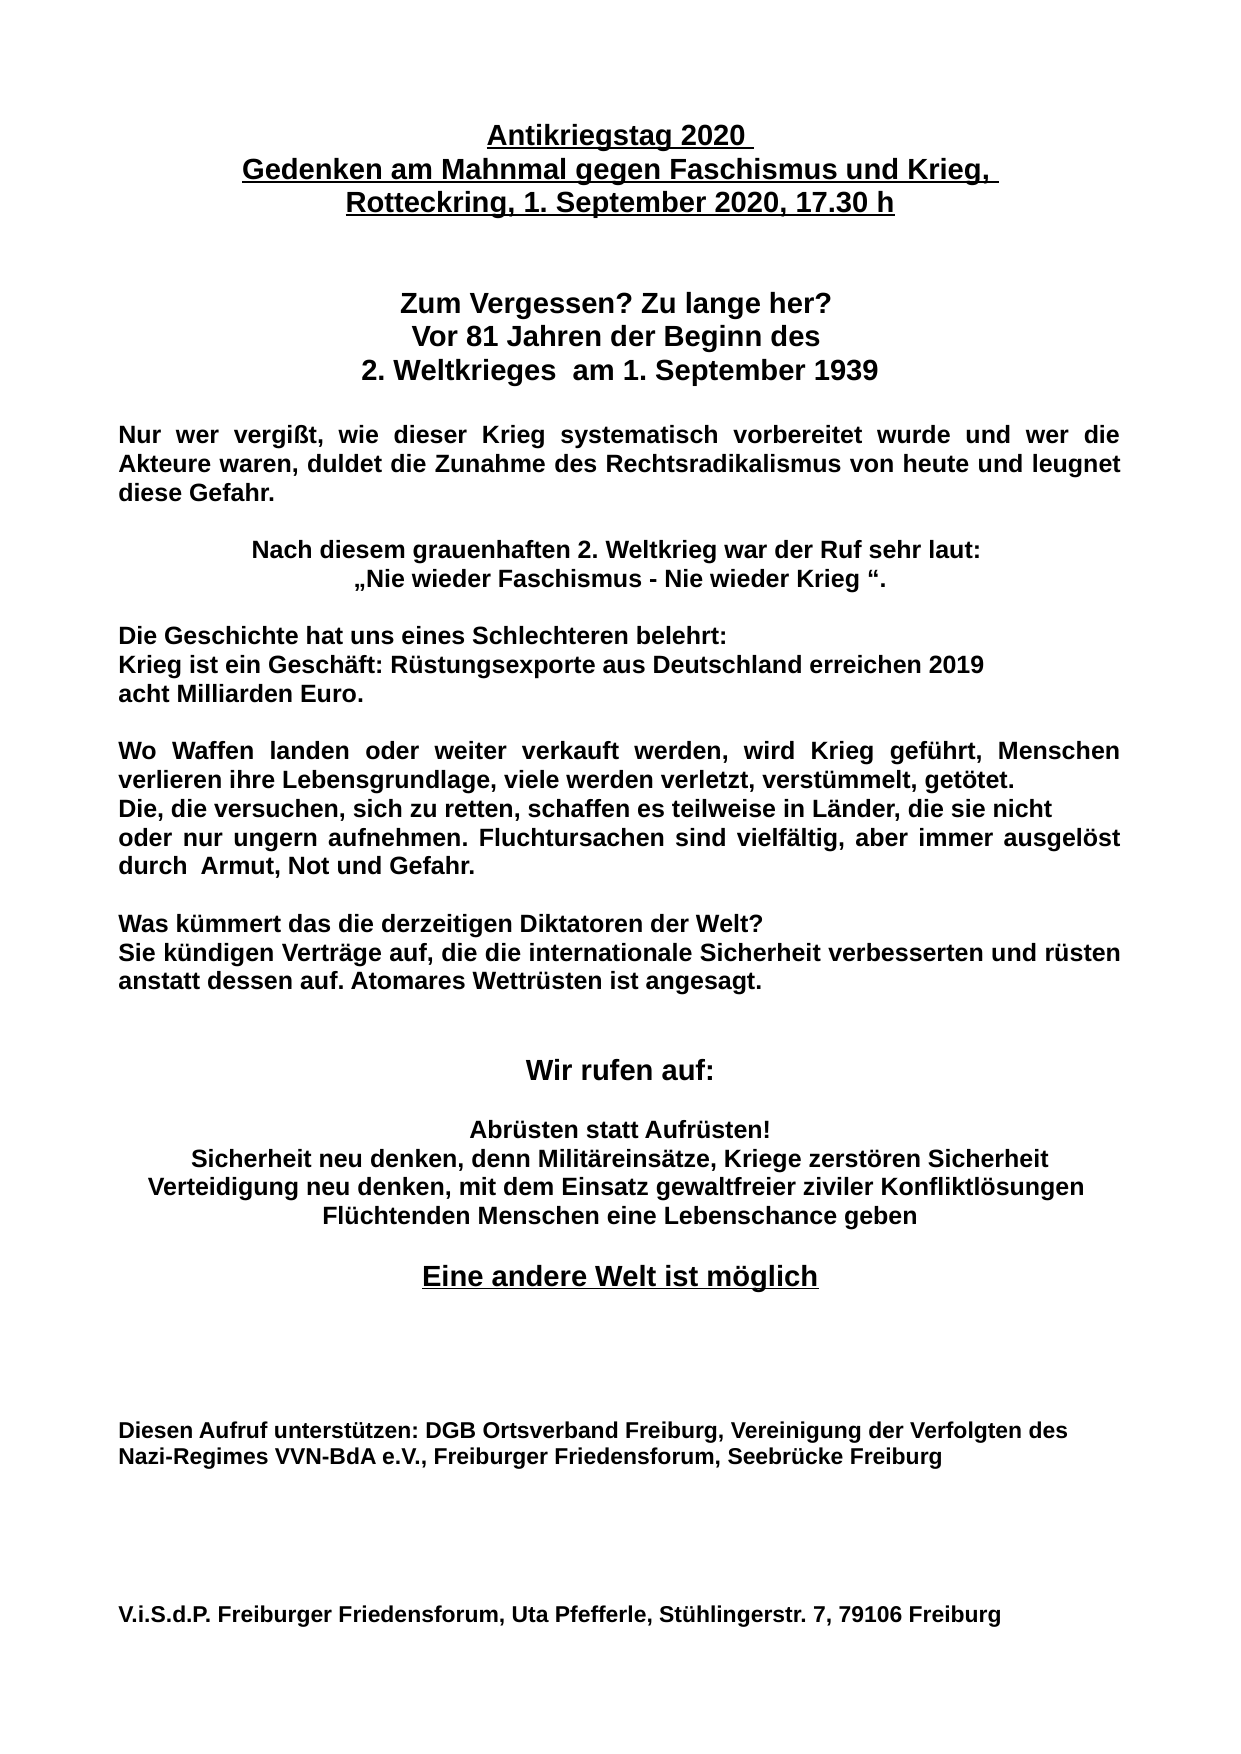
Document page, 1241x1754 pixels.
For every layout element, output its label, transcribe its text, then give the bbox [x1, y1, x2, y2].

text Krieg ist ein Geschäft: Rüstungsexporte aus Deutschland erreichen 2019 [118, 650, 1122, 679]
text acht Milliarden Euro. [118, 679, 1122, 707]
text Flüchtenden Menschen eine Lebenschance geben [118, 1201, 1122, 1230]
text Die Geschichte hat uns eines Schlechteren belehrt: [118, 621, 1122, 650]
text Vor 81 Jahren der Beginn des [118, 319, 1122, 353]
text oder nur ungern aufnehmen. Fluchtursachen sind vielfältig, aber immer ausgelöst durch Armut, Not und Gefahr. [118, 822, 1122, 880]
text V.i.S.d.P. Freiburger Friedensforum, Uta Pfefferle, Stühlingerstr. 7, 79106 Freiburg [118, 1601, 1122, 1627]
text Antikriegstag 2020 [118, 118, 1122, 152]
text Wo Waffen landen oder weiter verkauft werden, wird Krieg geführt, Menschen verlieren ihre Lebensgrundlage, viele werden verletzt, verstümmelt, getötet. [118, 736, 1122, 794]
text Gedenken am Mahnmal gegen Faschismus und Krieg, [118, 152, 1122, 185]
text Abrüsten statt Aufrüsten! [118, 1115, 1122, 1143]
text Was kümmert das die derzeitigen Diktatoren der Welt? [118, 909, 1122, 937]
text Diesen Aufruf unterstützen: DGB Ortsverband Freiburg, Vereinigung der Verfolgten des Nazi-Regimes VVN-BdA e.V., Freiburger Friedensforum, Seebrücke Freiburg [118, 1417, 1122, 1469]
text Verteidigung neu denken, mit dem Einsatz gewaltfreier ziviler Konfliktlösungen [118, 1172, 1122, 1201]
text Die, die versuchen, sich zu retten, schaffen es teilweise in Länder, die sie nicht [118, 794, 1122, 822]
text Eine andere Welt ist möglich [118, 1258, 1122, 1292]
text Sie kündigen Verträge auf, die die internationale Sicherheit verbesserten und rüsten anstatt dessen auf. Atomares Wettrüsten ist angesagt. [118, 937, 1122, 995]
text Sicherheit neu denken, denn Militäreinsätze, Kriege zerstören Sicherheit [118, 1143, 1122, 1172]
text 2. Weltkrieges am 1. September 1939 [118, 353, 1122, 386]
text Wir rufen auf: [118, 1052, 1122, 1086]
text Nur wer vergißt, wie dieser Krieg systematisch vorbereitet wurde und wer die Akteure waren, duldet die Zunahme des Rechtsradikalismus von heute und leugnet diese Gefahr. [118, 420, 1122, 506]
text Zum Vergessen? Zu lange her? [118, 286, 1122, 319]
text Rotteckring, 1. September 2020, 17.30 h [118, 185, 1122, 219]
text Nach diesem grauenhaften 2. Weltkrieg war der Ruf sehr laut: [118, 535, 1122, 564]
text „Nie wieder Faschismus - Nie wieder Krieg “. [118, 564, 1122, 592]
